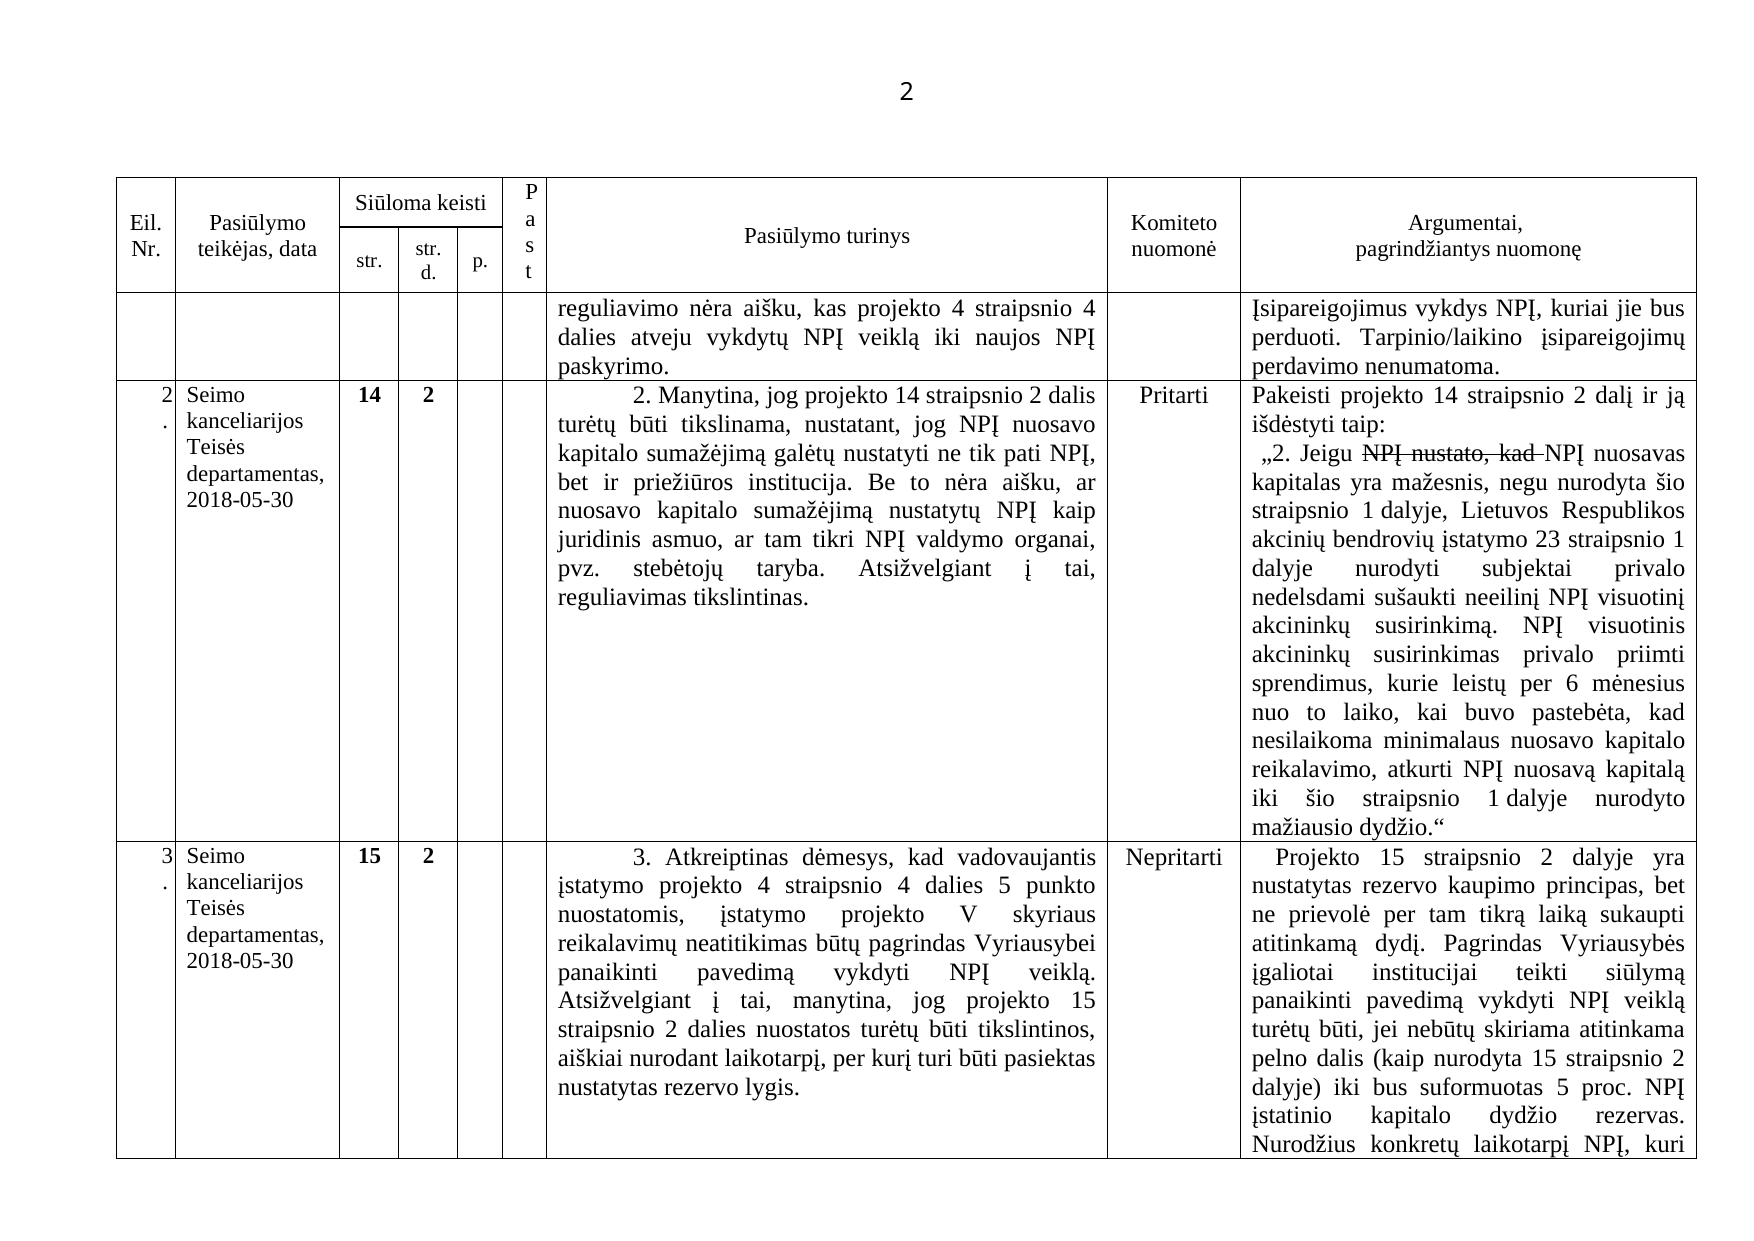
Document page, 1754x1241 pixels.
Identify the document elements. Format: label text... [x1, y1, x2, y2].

table_cell [340, 293, 398, 379]
table_cell p. [458, 228, 502, 292]
table_cell 15 [340, 842, 398, 1158]
table_header Pasiūlymo teikėjas, data [176, 178, 339, 292]
table_cell [503, 381, 546, 841]
table_cell [1108, 293, 1240, 379]
table_header Argumentai, pagrindžiantys nuomonę [1241, 178, 1696, 292]
table_cell [503, 842, 546, 1158]
table_header Komiteto nuomonė [1108, 178, 1240, 292]
table_cell 2 [399, 842, 457, 1158]
table_cell str. [340, 228, 398, 292]
table_header Pastabos [503, 178, 546, 292]
table_cell Seimo kanceliarijos Teisės departamentas, 2018-05-30 [176, 381, 339, 841]
table_cell 3. Atkreiptinas dėmesys, kad vadovaujantis įstatymo projekto 4 straipsnio 4 dalies 5 punkto nuostatomis, įstatymo projekto V skyriaus reikalavimų neatitikimas būtų pagrindas Vyriausybei panaikinti pavedimą vykdyti NPĮ veiklą. Atsižvelgiant į tai, manytina, jog projekto 15 straipsnio 2 dalies nuostatos turėtų būti tikslintinos, aiškiai nurodant laikotarpį, per kurį turi būti pasiektas nustatytas rezervo lygis. [547, 842, 1107, 1158]
table_header Eil. Nr. [117, 178, 175, 292]
table_cell [176, 293, 339, 379]
table_cell [503, 293, 546, 379]
table_cell Projekto 15 straipsnio 2 dalyje yra nustatytas rezervo kaupimo principas, bet ne prievolė per tam tikrą laiką sukaupti atitinkamą dydį. Pagrindas Vyriausybės įgaliotai institucijai teikti siūlymą panaikinti pavedimą vykdyti NPĮ veiklą turėtų būti, jei nebūtų skiriama atitinkama pelno dalis (kaip nurodyta 15 straipsnio 2 dalyje) iki bus suformuotas 5 proc. NPĮ įstatinio kapitalo dydžio rezervas. Nurodžius konkretų laikotarpį NPĮ, kuri [1241, 842, 1696, 1158]
table_header Pasiūlymo turinys [547, 178, 1107, 292]
table_cell Įsipareigojimus vykdys NPĮ, kuriai jie bus perduoti. Tarpinio/laikino įsipareigojimų perdavimo nenumatoma. [1241, 293, 1696, 379]
table_cell 14 [340, 381, 398, 841]
table_cell [458, 293, 502, 379]
table_cell str. d. [399, 228, 457, 292]
table_cell reguliavimo nėra aišku, kas projekto 4 straipsnio 4 dalies atveju vykdytų NPĮ veiklą iki naujos NPĮ paskyrimo. [547, 293, 1107, 379]
table_cell [399, 293, 457, 379]
table_header Siūloma keisti [340, 178, 502, 226]
table_cell Nepritarti [1108, 842, 1240, 1158]
table_cell Pakeisti projekto 14 straipsnio 2 dalį ir ją išdėstyti taip: „2. Jeigu NPĮ nustato, kad NPĮ nuosavas kapitalas yra mažesnis, negu nurodyta šio straipsnio 1 dalyje, Lietuvos Respublikos akcinių bendrovių įstatymo 23 straipsnio 1 dalyje nurodyti subjektai privalo nedelsdami sušaukti neeilinį NPĮ visuotinį akcininkų susirinkimą. NPĮ visuotinis akcininkų susirinkimas privalo priimti sprendimus, kurie leistų per 6 mėnesius nuo to laiko, kai buvo pastebėta, kad nesilaikoma minimalaus nuosavo kapitalo reikalavimo, atkurti NPĮ nuosavą kapitalą iki šio straipsnio 1 dalyje nurodyto mažiausio dydžio.“ [1241, 381, 1696, 841]
table_cell [117, 293, 175, 379]
table_cell Pritarti [1108, 381, 1240, 841]
table_cell [117, 842, 175, 1158]
table_cell 2 [399, 381, 457, 841]
table_cell 2. Manytina, jog projekto 14 straipsnio 2 dalis turėtų būti tikslinama, nustatant, jog NPĮ nuosavo kapitalo sumažėjimą galėtų nustatyti ne tik pati NPĮ, bet ir priežiūros institucija. Be to nėra aišku, ar nuosavo kapitalo sumažėjimą nustatytų NPĮ kaip juridinis asmuo, ar tam tikri NPĮ valdymo organai, pvz. stebėtojų taryba. Atsižvelgiant į tai, reguliavimas tikslintinas. [547, 381, 1107, 841]
table_cell Seimo kanceliarijos Teisės departamentas, 2018-05-30 [176, 842, 339, 1158]
table_cell [117, 381, 175, 841]
table_cell [458, 381, 502, 841]
table_cell [458, 842, 502, 1158]
